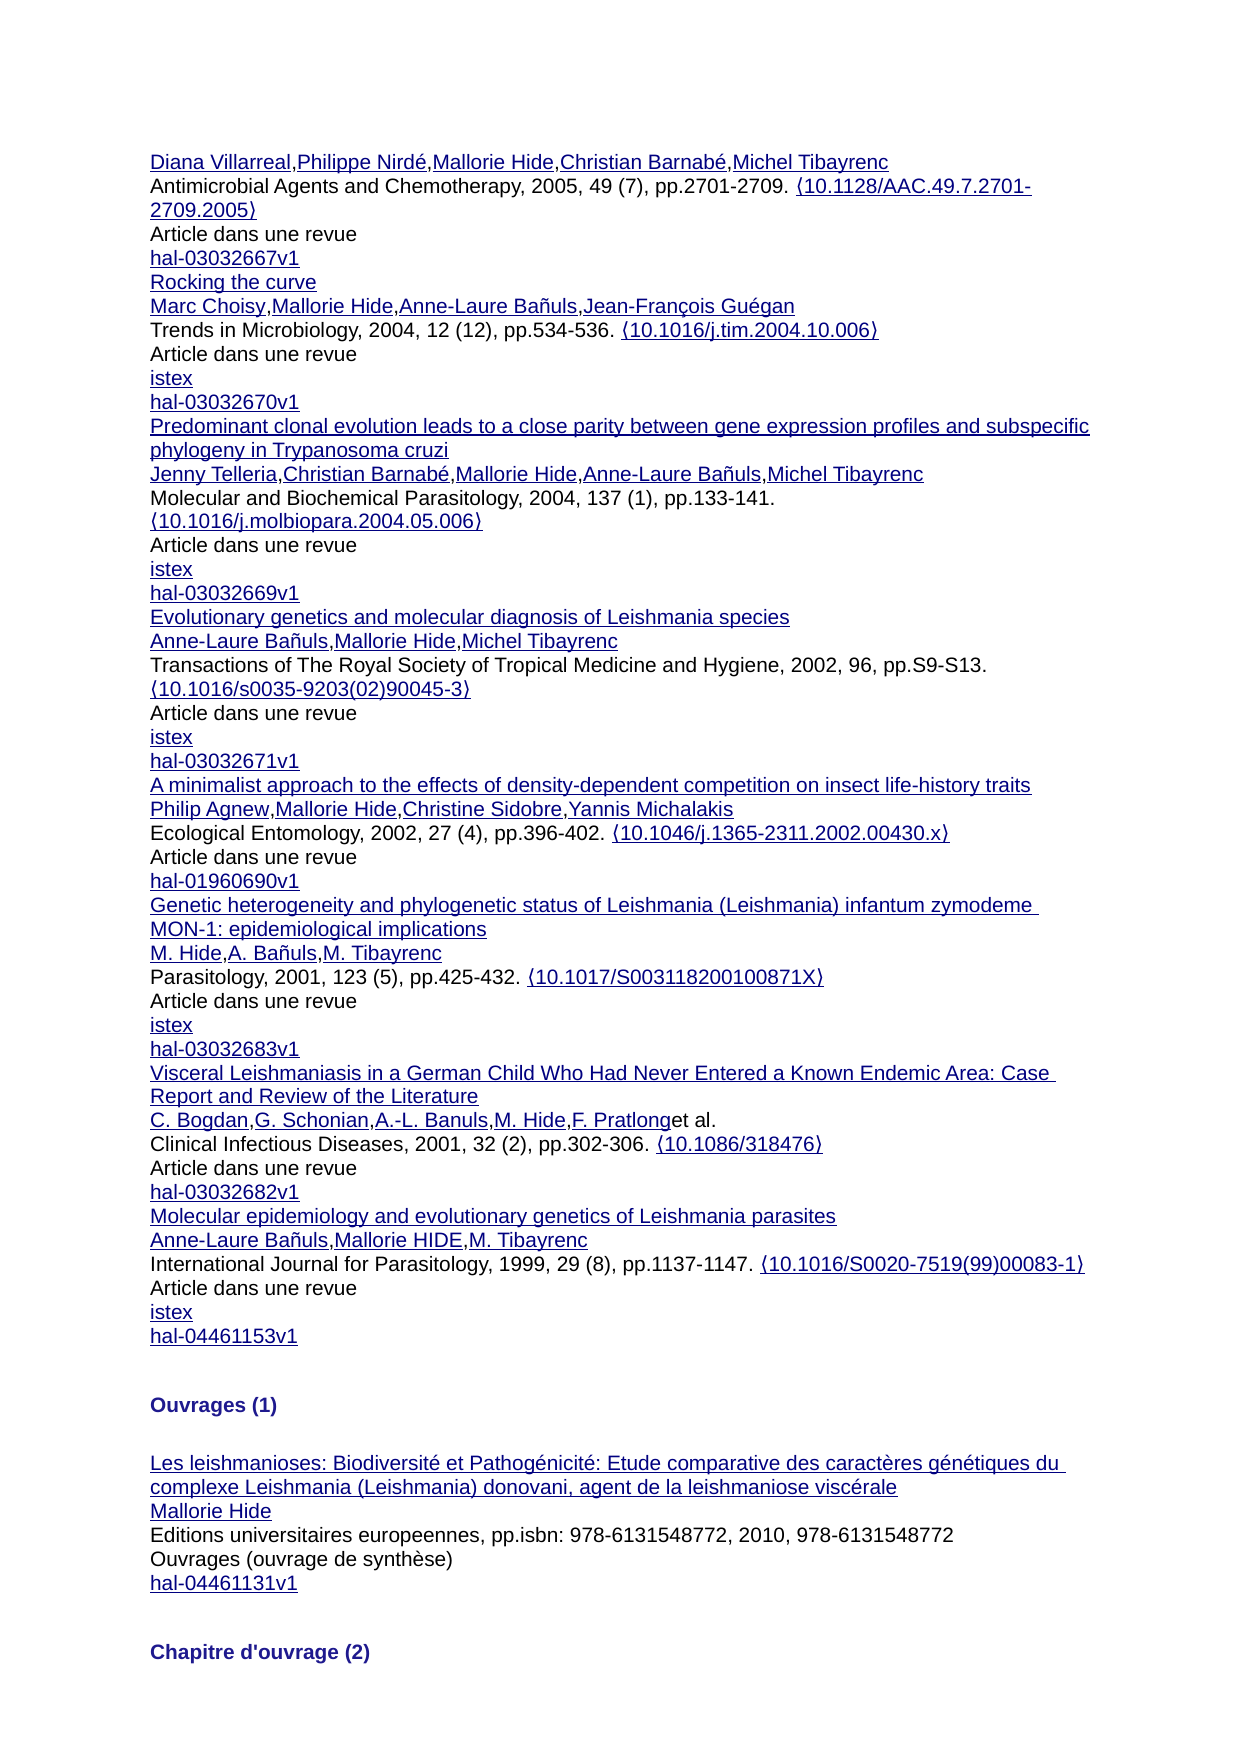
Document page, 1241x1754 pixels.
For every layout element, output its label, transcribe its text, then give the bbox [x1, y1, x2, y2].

table_cell Rocking the curve Marc Choisy,Mallorie Hide,Anne-Laure Bañuls,Jean-François Guégan Trends in Microbiology, 2004, 12 (12), pp.534-536. ⟨10.1016/j.tim.2004.10.006⟩ Article dans une revue istex hal-03032670v1 [150, 270, 1090, 413]
table_cell A minimalist approach to the effects of density-dependent competition on insect life-history traits Philip Agnew,Mallorie Hide,Christine Sidobre,Yannis Michalakis Ecological Entomology, 2002, 27 (4), pp.396-402. ⟨10.1046/j.1365-2311.2002.00430.x⟩ Article dans une revue hal-01960690v1 [150, 773, 1090, 893]
table_cell Diana Villarreal,Philippe Nirdé,Mallorie Hide,Christian Barnabé,Michel Tibayrenc Antimicrobial Agents and Chemotherapy, 2005, 49 (7), pp.2701-2709. ⟨10.1128/AAC.49.7.2701-2709.2005⟩ Article dans une revue hal-03032667v1 [150, 150, 1090, 270]
table_cell Visceral Leishmaniasis in a German Child Who Had Never Entered a Known Endemic Area: Case Report and Review of the Literature C. Bogdan,G. Schonian,A.-L. Banuls,M. Hide,F. Pratlonget al. Clinical Infectious Diseases, 2001, 32 (2), pp.302-306. ⟨10.1086/318476⟩ Article dans une revue hal-03032682v1 [150, 1060, 1090, 1204]
table_cell phylogeny in Trypanosoma cruzi Jenny Telleria,Christian Barnabé,Mallorie Hide,Anne-Laure Bañuls,Michel Tibayrenc Molecular and Biochemical Parasitology, 2004, 137 (1), pp.133-141. ⟨10.1016/j.molbiopara.2004.05.006⟩ Article dans une revue istex hal-03032669v1 [150, 436, 1090, 605]
table_header Les leishmanioses: Biodiversité et Pathogénicité: Etude comparative des caractères génétiques du complexe Leishmania (Leishmania) donovani, agent de la leishmaniose viscérale Mallorie Hide Editions universitaires europeennes, pp.isbn: 978-6131548772, 2010, 978-6131548772 Ouvrages (ouvrage de synthèse) hal-04461131v1 [150, 1451, 1090, 1595]
table_cell Evolutionary genetics and molecular diagnosis of Leishmania species Anne-Laure Bañuls,Mallorie Hide,Michel Tibayrenc Transactions of The Royal Society of Tropical Medicine and Hygiene, 2002, 96, pp.S9-S13. ⟨10.1016/s0035-9203(02)90045-3⟩ Article dans une revue istex hal-03032671v1 [150, 605, 1090, 773]
subtitle Ouvrages (1) [150, 1393, 1090, 1417]
table_cell Predominant clonal evolution leads to a close parity between gene expression profiles and subspecific [150, 414, 1090, 434]
table_cell Molecular epidemiology and evolutionary genetics of Leishmania parasites Anne-Laure Bañuls,Mallorie HIDE,M. Tibayrenc International Journal for Parasitology, 1999, 29 (8), pp.1137-1147. ⟨10.1016/S0020-7519(99)00083-1⟩ Article dans une revue istex hal-04461153v1 [150, 1204, 1090, 1348]
subtitle Chapitre d'ouvrage (2) [150, 1639, 1090, 1663]
table_cell Genetic heterogeneity and phylogenetic status of Leishmania (Leishmania) infantum zymodeme MON-1: epidemiological implications M. Hide,A. Bañuls,M. Tibayrenc Parasitology, 2001, 123 (5), pp.425-432. ⟨10.1017/S003118200100871X⟩ Article dans une revue istex hal-03032683v1 [150, 893, 1090, 1060]
